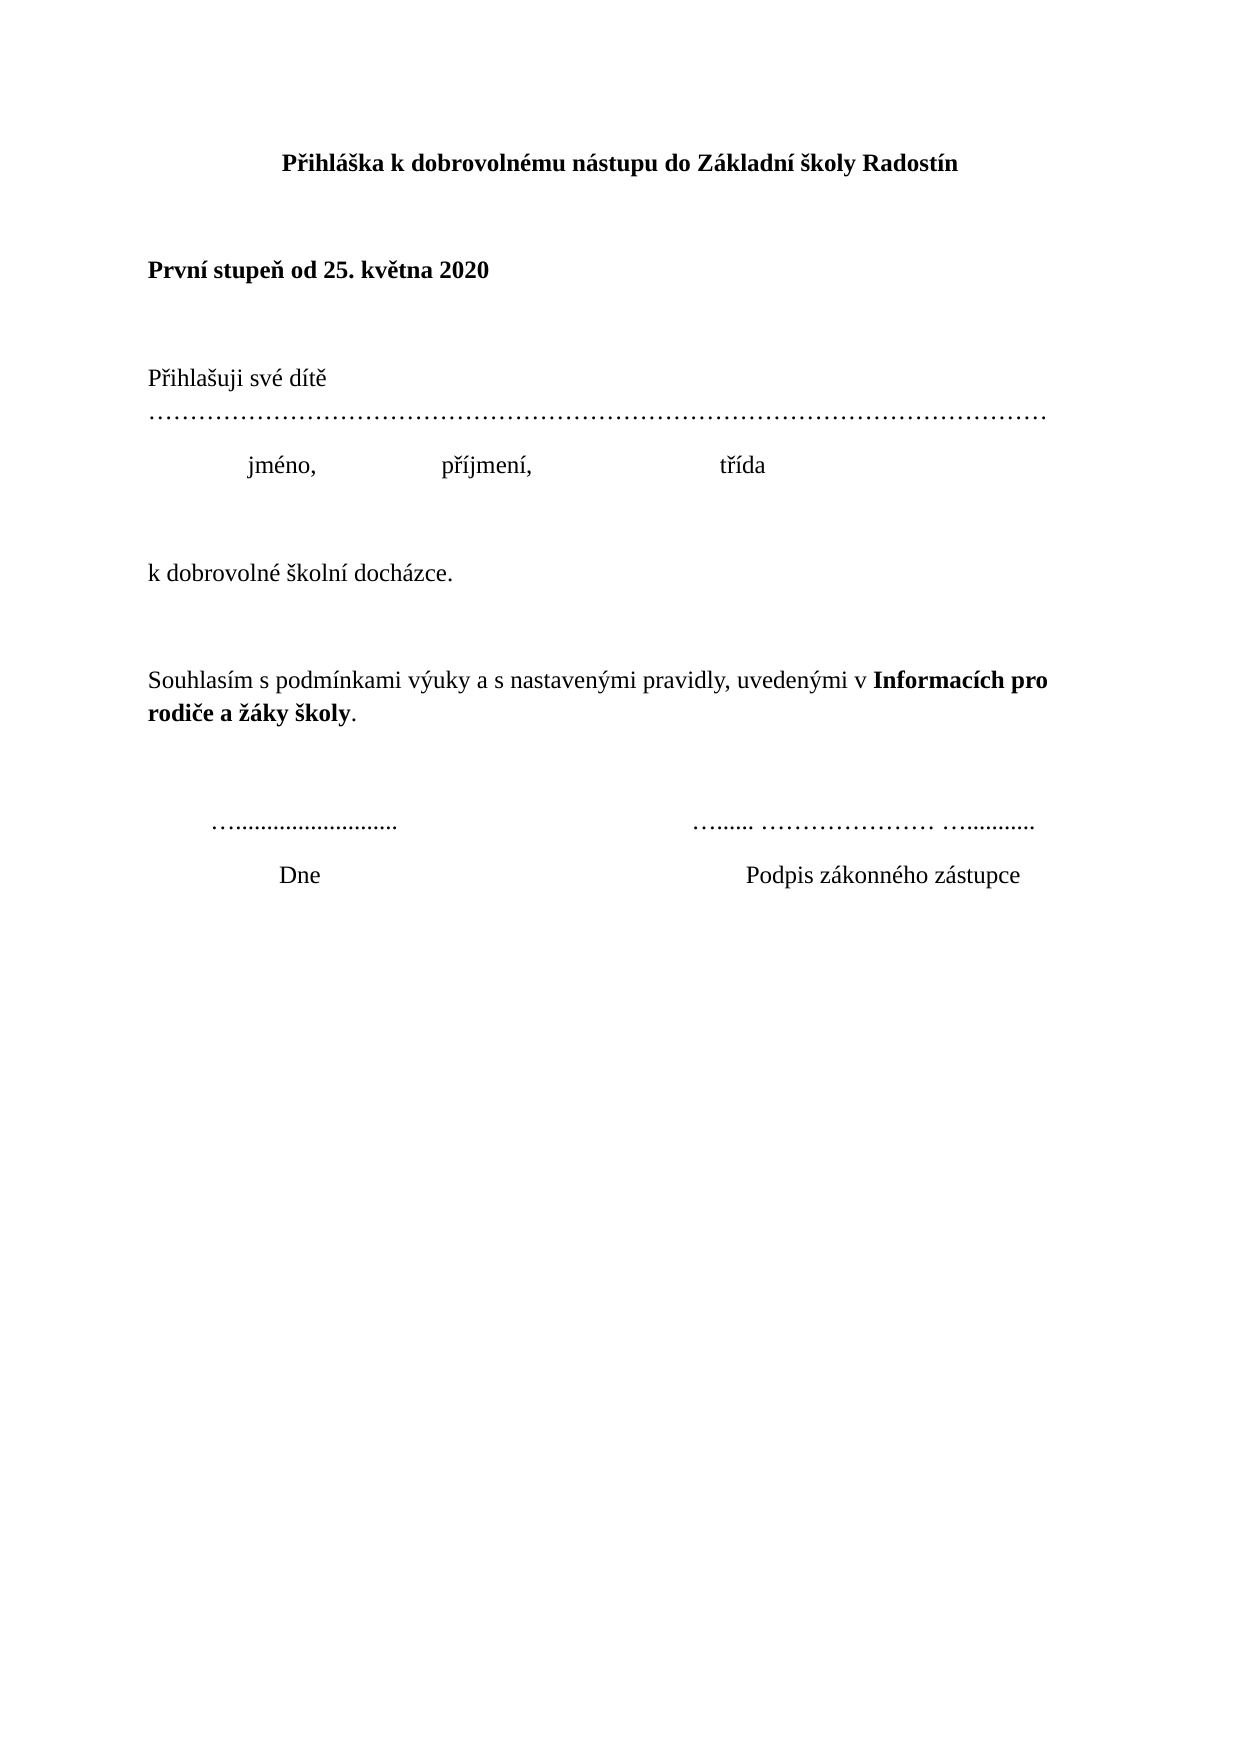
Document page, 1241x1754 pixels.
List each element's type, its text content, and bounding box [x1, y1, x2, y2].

text jméno, příjmení, třída [148, 450, 1093, 479]
text Přihlašuji své dítě ……………………………………………………………………………………………… [148, 363, 1093, 425]
text Dne Podpis zákonného zástupce [148, 860, 1093, 889]
text ….......................... …...... ………………… …........... [148, 806, 1093, 835]
text První stupeň od 25. května 2020 [148, 255, 1093, 284]
text Přihláška k dobrovolnému nástupu do Základní školy Radostín [148, 148, 1093, 176]
text k dobrovolné školní docházce. [148, 558, 1093, 586]
text Souhlasím s podmínkami výuky a s nastavenými pravidly, uvedenými v Informacích pro rodiče a žáky školy. [148, 665, 1093, 727]
